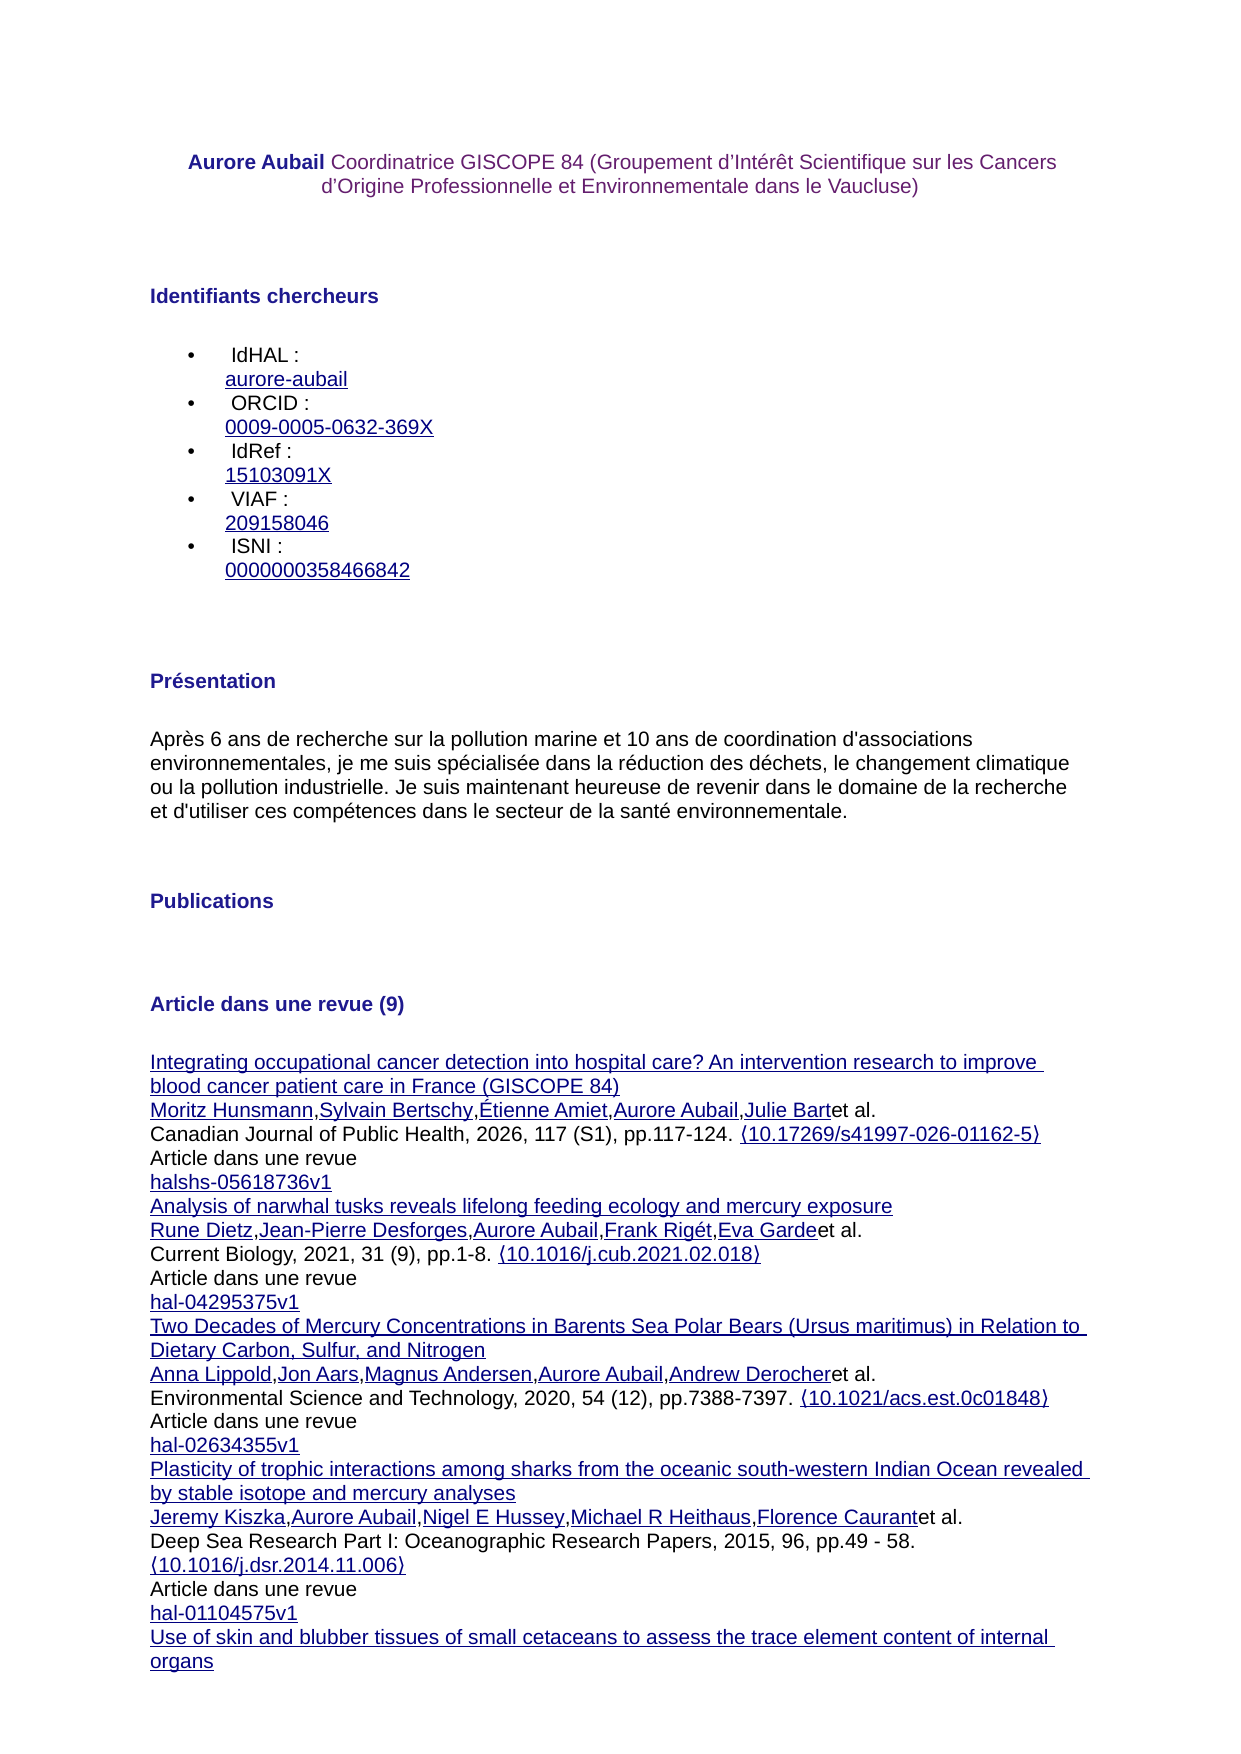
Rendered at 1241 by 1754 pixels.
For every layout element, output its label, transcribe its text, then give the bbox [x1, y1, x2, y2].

list 0000000358466842 [187, 558, 1090, 582]
list ORCID : [187, 391, 1090, 414]
list 15103091X [187, 462, 1090, 486]
list IdRef : [187, 438, 1090, 462]
subtitle Présentation [150, 669, 1090, 693]
list 0009-0005-0632-369X [187, 414, 1090, 438]
table_cell Analysis of narwhal tusks reveals lifelong feeding ecology and mercury exposure Rune Dietz,Jean-Pierre Desforges,Aurore Aubail,Frank Rigét,Eva Gardeet al. Current Biology, 2021, 31 (9), pp.1-8. ⟨10.1016/j.cub.2021.02.018⟩ Article dans une revue hal-04295375v1 [150, 1194, 1090, 1313]
subtitle Identifiants chercheurs [150, 284, 1090, 308]
subtitle Article dans une revue (9) [150, 992, 1090, 1016]
text Après 6 ans de recherche sur la pollution marine et 10 ans de coordination d'associations environnementales, je me suis spécialisée dans la réduction des déchets, le changement climatique ou la pollution industrielle. Je suis maintenant heureuse de revenir dans le domaine de la recherche et d'utiliser ces compétences dans le secteur de la santé environnementale. [150, 727, 1090, 823]
list VIAF : [187, 486, 1090, 510]
subtitle Aurore Aubail Coordinatrice GISCOPE 84 (Groupement d’Intérêt Scientifique sur les Cancers d’Origine Professionnelle et Environnementale dans le Vaucluse) [150, 150, 1090, 198]
table_header Integrating occupational cancer detection into hospital care? An intervention research to improve blood cancer patient care in France (GISCOPE 84) Moritz Hunsmann,Sylvain Bertschy,Étienne Amiet,Aurore Aubail,Julie Bartet al. Canadian Journal of Public Health, 2026, 117 (S1), pp.117-124. ⟨10.17269/s41997-026-01162-5⟩ Article dans une revue halshs-05618736v1 [150, 1050, 1090, 1194]
list IdHAL : [187, 343, 1090, 367]
list 209158046 [187, 510, 1090, 534]
list aurore-aubail [187, 367, 1090, 391]
table_cell Plasticity of trophic interactions among sharks from the oceanic south-western Indian Ocean revealed [150, 1457, 1090, 1478]
list ISNI : [187, 534, 1090, 558]
subtitle Publications [150, 888, 1090, 912]
table_cell by stable isotope and mercury analyses Jeremy Kiszka,Aurore Aubail,Nigel E Hussey,Michael R Heithaus,Florence Caurantet al. Deep Sea Research Part I: Oceanographic Research Papers, 2015, 96, pp.49 - 58. ⟨10.1016/j.dsr.2014.11.006⟩ Article dans une revue hal-01104575v1 [150, 1479, 1090, 1625]
table_cell Two Decades of Mercury Concentrations in Barents Sea Polar Bears (Ursus maritimus) in Relation to Dietary Carbon, Sulfur, and Nitrogen Anna Lippold,Jon Aars,Magnus Andersen,Aurore Aubail,Andrew Derocheret al. Environmental Science and Technology, 2020, 54 (12), pp.7388-7397. ⟨10.1021/acs.est.0c01848⟩ Article dans une revue hal-02634355v1 [150, 1314, 1090, 1457]
table_cell Use of skin and blubber tissues of small cetaceans to assess the trace element content of internal organs [150, 1625, 1090, 1673]
